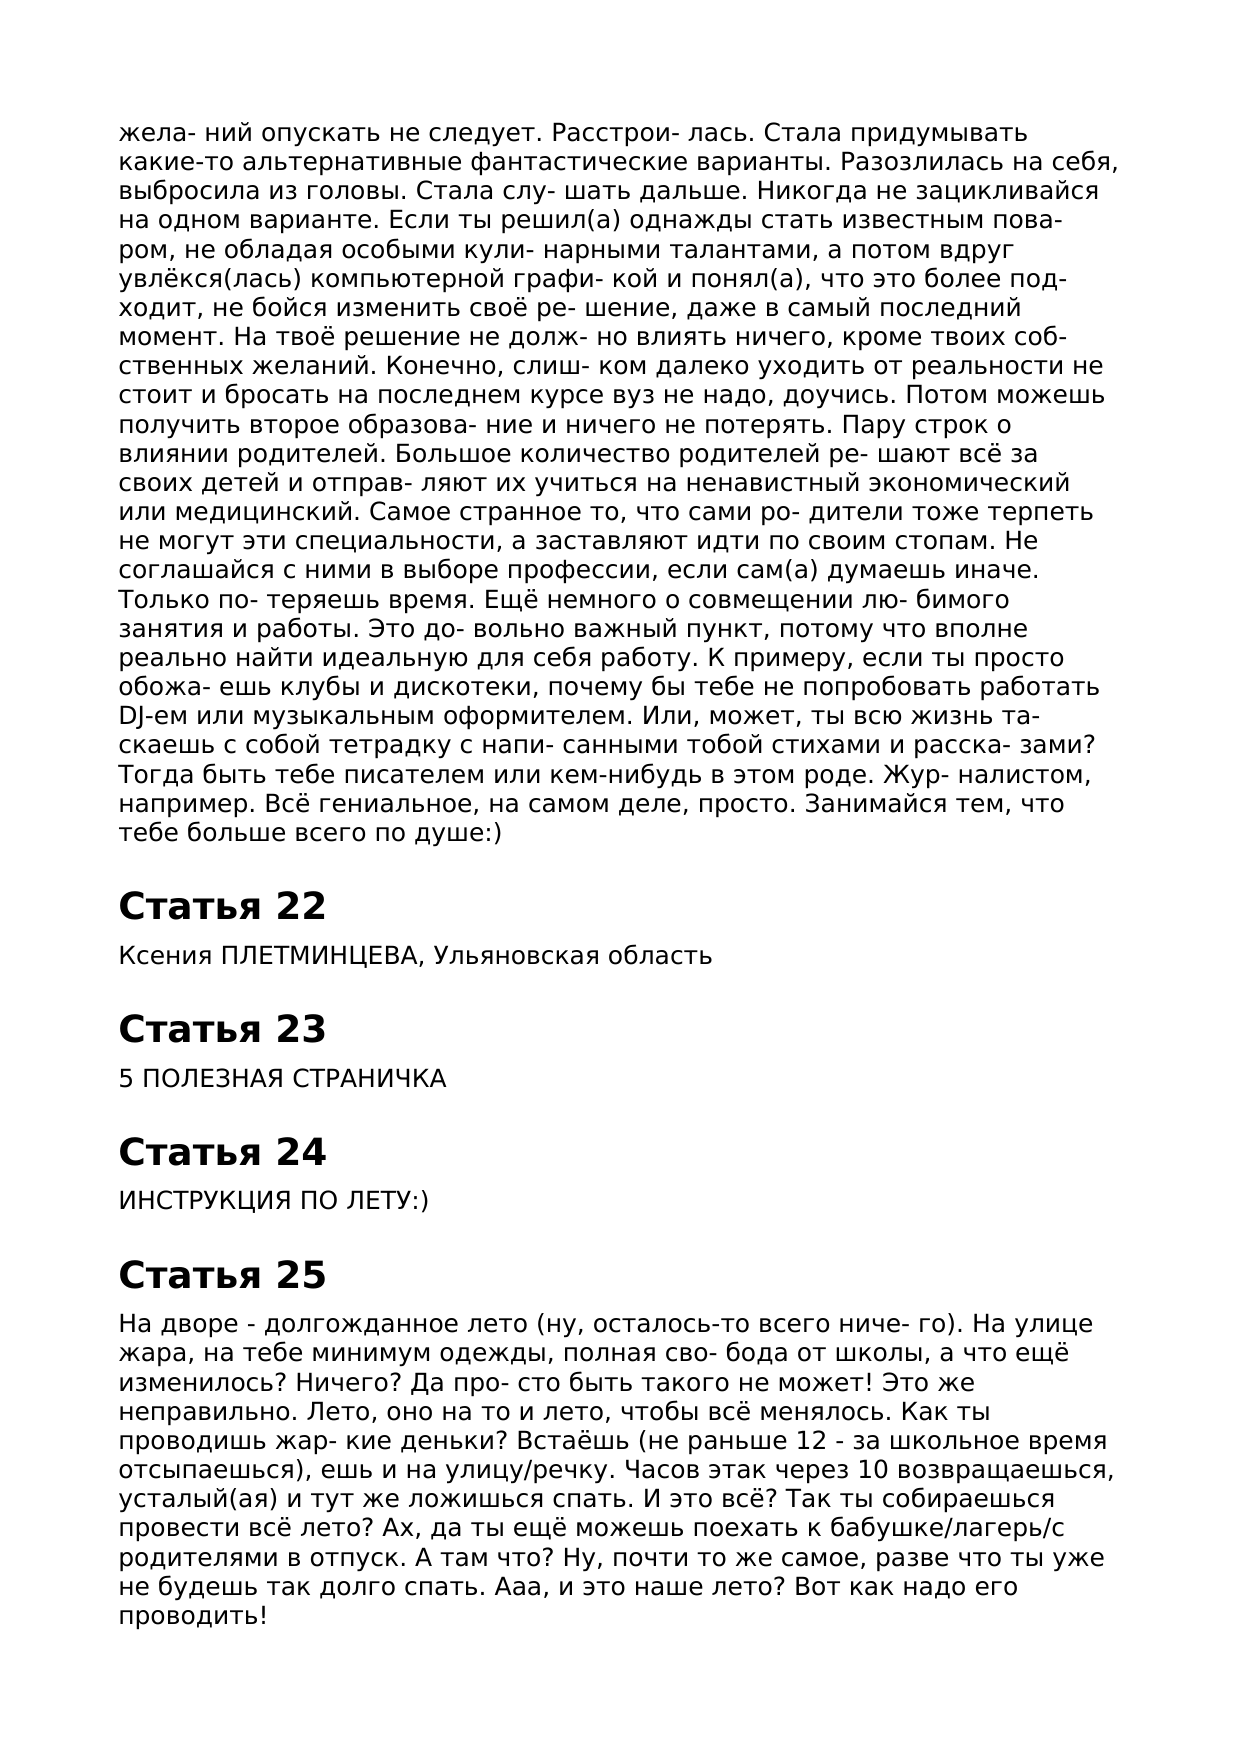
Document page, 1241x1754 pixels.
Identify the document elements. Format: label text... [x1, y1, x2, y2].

subtitle Статья 25 [118, 1253, 1122, 1297]
text ИНСТРУКЦИЯ ПО ЛЕТУ:) [118, 1187, 1122, 1216]
subtitle Статья 22 [118, 885, 1122, 928]
text жела- ний опускать не следует. Расстрои- лась. Стала придумывать какие-то альтернативные фантастические варианты. Разозлилась на себя, выбросила из головы. Стала слу- шать дальше. Никогда не зацикливайся на одном варианте. Если ты решил(а) однажды стать известным пова- ром, не обладая особыми кули- нарными талантами, а потом вдруг увлёкся(лась) компьютерной графи- кой и понял(а), что это более под- ходит, не бойся изменить своё ре- шение, даже в самый последний момент. На твоё решение не долж- но влиять ничего, кроме твоих соб- ственных желаний. Конечно, слиш- ком далеко уходить от реальности не стоит и бросать на последнем курсе вуз не надо, доучись. Потом можешь получить второе образова- ние и ничего не потерять. Пару строк о влиянии родителей. Большое количество родителей ре- шают всё за своих детей и отправ- ляют их учиться на ненавистный экономический или медицинский. Самое странное то, что сами ро- дители тоже терпеть не могут эти специальности, а заставляют идти по своим стопам. Не соглашайся с ними в выборе профессии, если сам(а) думаешь иначе. Только по- теряешь время. Ещё немного о совмещении лю- бимого занятия и работы. Это до- вольно важный пункт, потому что вполне реально найти идеальную для себя работу. К примеру, если ты просто обожа- ешь клубы и дискотеки, почему бы тебе не попробовать работать DJ-ем или музыкальным оформителем. Или, может, ты всю жизнь та- скаешь с собой тетрадку с напи- санными тобой стихами и расска- зами? Тогда быть тебе писателем или кем-нибудь в этом роде. Жур- налистом, например. Всё гениальное, на самом деле, просто. Занимайся тем, что тебе больше всего по душе:) [118, 118, 1122, 847]
text На дворе - долгожданное лето (ну, осталось-то всего ниче- го). На улице жара, на тебе минимум одежды, полная сво- бода от школы, а что ещё изменилось? Ничего? Да про- сто быть такого не может! Это же неправильно. Лето, оно на то и лето, чтобы всё менялось. Как ты проводишь жар- кие деньки? Встаёшь (не раньше 12 - за школьное время отсыпаешься), ешь и на улицу/речку. Часов этак через 10 возвращаешься, усталый(ая) и тут же ложишься спать. И это всё? Так ты собираешься провести всё лето? Ах, да ты ещё можешь поехать к бабушке/лагерь/с родителями в отпуск. А там что? Ну, почти то же самое, разве что ты уже не будешь так долго спать. Ааа, и это наше лето? Вот как надо его проводить! [118, 1309, 1122, 1630]
subtitle Статья 24 [118, 1130, 1122, 1174]
text 5 ПОЛЕЗНАЯ CТРАНИЧКА [118, 1064, 1122, 1093]
subtitle Статья 23 [118, 1008, 1122, 1051]
text Ксения ПЛЕТМИНЦЕВА, Ульяновская область [118, 941, 1122, 970]
